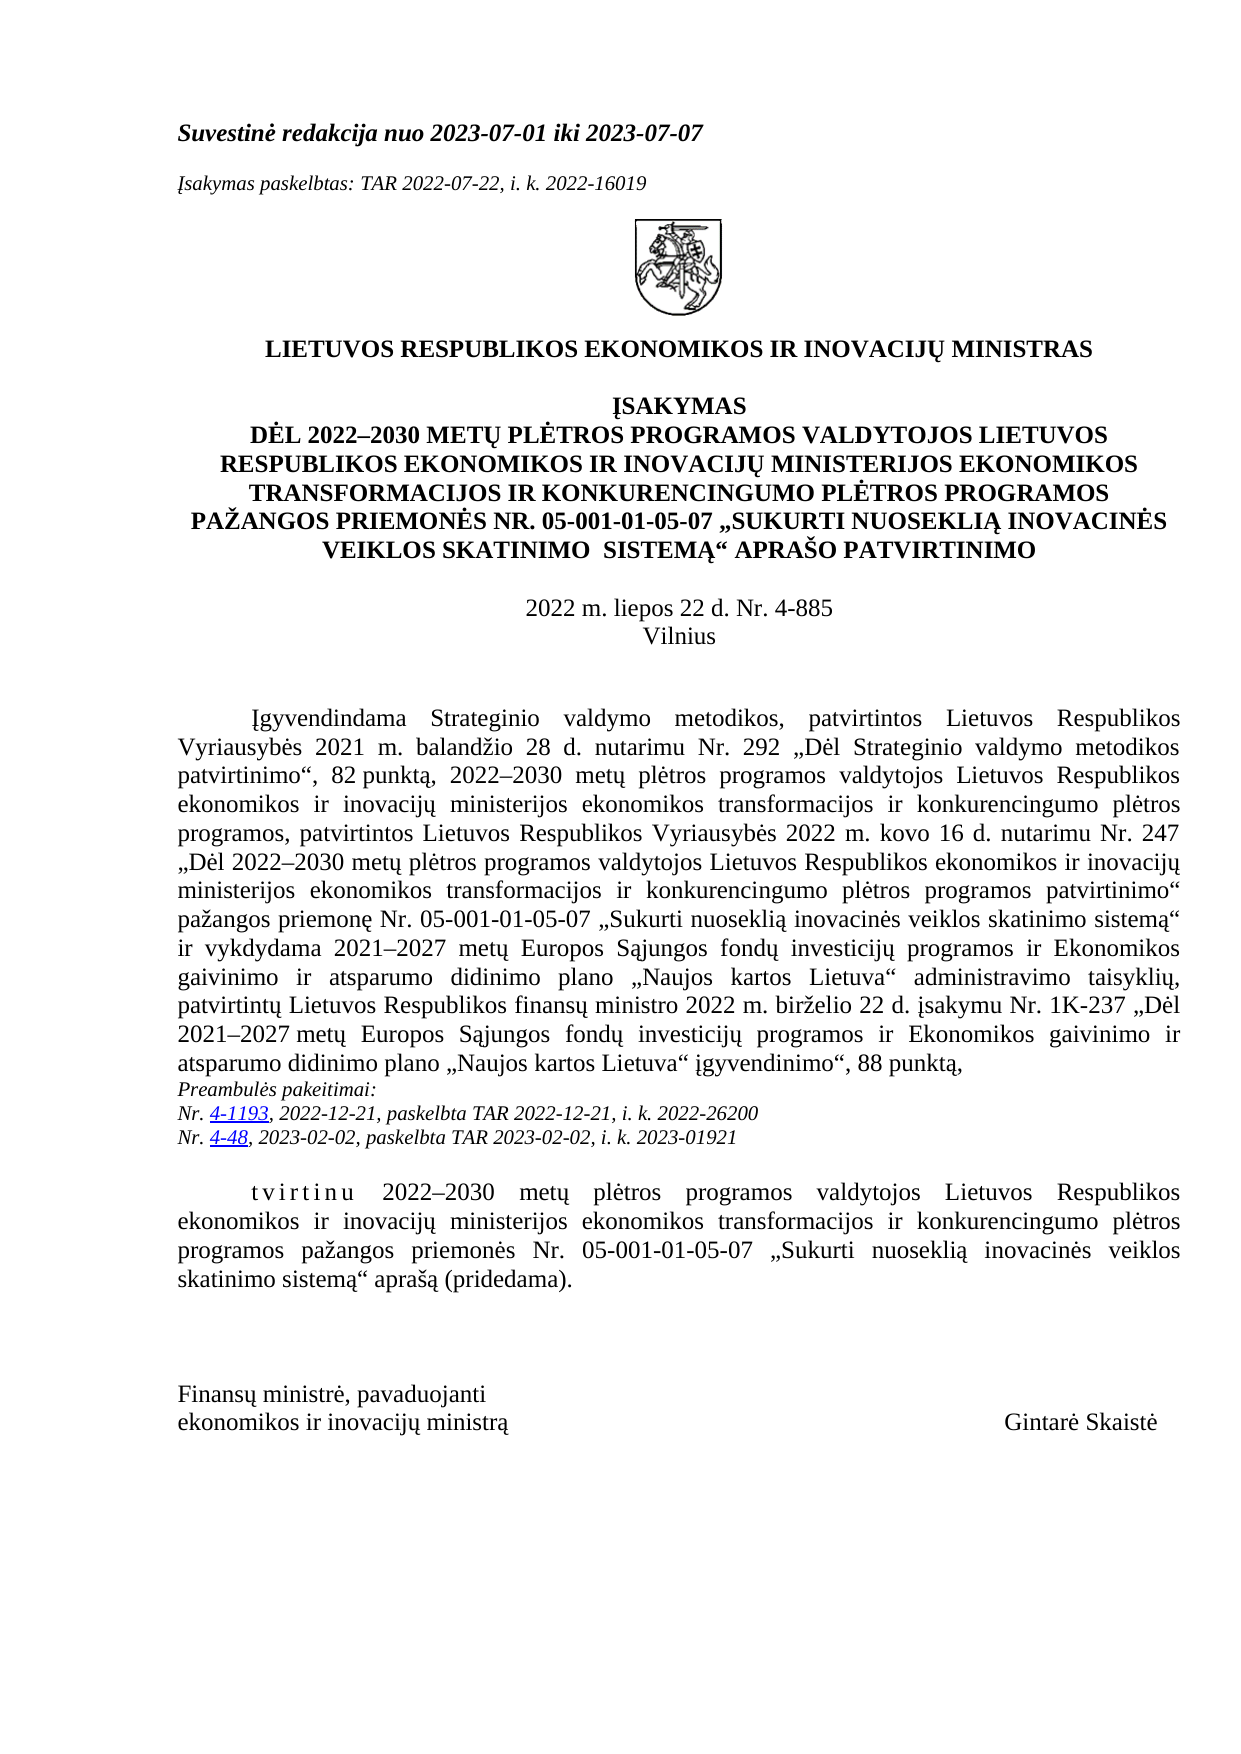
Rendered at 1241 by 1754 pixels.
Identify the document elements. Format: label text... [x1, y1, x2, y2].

text 2022 m. liepos 22 d. Nr. 4-885 [177, 593, 1181, 621]
text Suvestinė redakcija nuo 2023-07-01 iki 2023-07-07 [177, 118, 1181, 147]
text Nr. 4-1193, 2022-12-21, paskelbta TAR 2022-12-21, i. k. 2022-26200 [177, 1101, 1181, 1125]
text Nr. 4-48, 2023-02-02, paskelbta TAR 2023-02-02, i. k. 2023-01921 [177, 1125, 1181, 1149]
text LIETUVOS RESPUBLIKOS Ekonomikos ir inovacijų MINISTRAS [177, 334, 1181, 363]
text įsakymas [177, 391, 1181, 420]
text ekonomikos ir inovacijų ministrą Gintarė Skaistė [177, 1407, 1181, 1436]
text Įgyvendindama Strateginio valdymo metodikos, patvirtintos Lietuvos Respublikos Vyriausybės 2021 m. balandžio 28 d. nutarimu Nr. 292 „Dėl Strateginio valdymo metodikos patvirtinimo“, 82 punktą, 2022–2030 metų plėtros programos valdytojos Lietuvos Respublikos ekonomikos ir inovacijų ministerijos ekonomikos transformacijos ir konkurencingumo plėtros programos, patvirtintos Lietuvos Respublikos Vyriausybės 2022 m. kovo 16 d. nutarimu Nr. 247 „Dėl 2022–2030 metų plėtros programos valdytojos Lietuvos Respublikos ekonomikos ir inovacijų ministerijos ekonomikos transformacijos ir konkurencingumo plėtros programos patvirtinimo“ pažangos priemonę Nr. 05-001-01-05-07 „Sukurti nuoseklią inovacinės veiklos skatinimo sistemą“ ir vykdydama 2021–2027 metų Europos Sąjungos fondų investicijų programos ir Ekonomikos gaivinimo ir atsparumo didinimo plano „Naujos kartos Lietuva“ administravimo taisyklių, patvirtintų Lietuvos Respublikos finansų ministro 2022 m. birželio 22 d. įsakymu Nr. 1K-237 „Dėl 2021–2027 metų Europos Sąjungos fondų investicijų programos ir Ekonomikos gaivinimo ir atsparumo didinimo plano „Naujos kartos Lietuva“ įgyvendinimo“, 88 punktą, [177, 703, 1181, 1077]
text Vilnius [177, 621, 1181, 650]
text Preambulės pakeitimai: [177, 1077, 1181, 1101]
text DĖL 2022–2030 METŲ PLĖTROS PROGRAMOS VALDYTOJOS LIETUVOS RESPUBLIKOS EKONOMIKOS IR INOVACIJŲ MINISTERIJOS EKONOMIKOS TRANSFORMACIJOS IR KONKURENCINGUMO PLĖTROS PROGRAMOS PAŽANGOS PRIEMONĖS NR. 05-001-01-05-07 „SUKURTI NUOSEKLIĄ INOVACINĖS VEIKLOS SKATINIMO SISTEMĄ“ APRAŠO PATVIRTINIMO [177, 420, 1181, 564]
text Finansų ministrė, pavaduojanti [177, 1379, 1181, 1407]
text Įsakymas paskelbtas: TAR 2022-07-22, i. k. 2022-16019 [177, 171, 1181, 195]
text tvirtinu 2022–2030 metų plėtros programos valdytojos Lietuvos Respublikos ekonomikos ir inovacijų ministerijos ekonomikos transformacijos ir konkurencingumo plėtros programos pažangos priemonės Nr. 05-001-01-05-07 „Sukurti nuoseklią inovacinės veiklos skatinimo sistemą“ aprašą (pridedama). [177, 1177, 1181, 1292]
